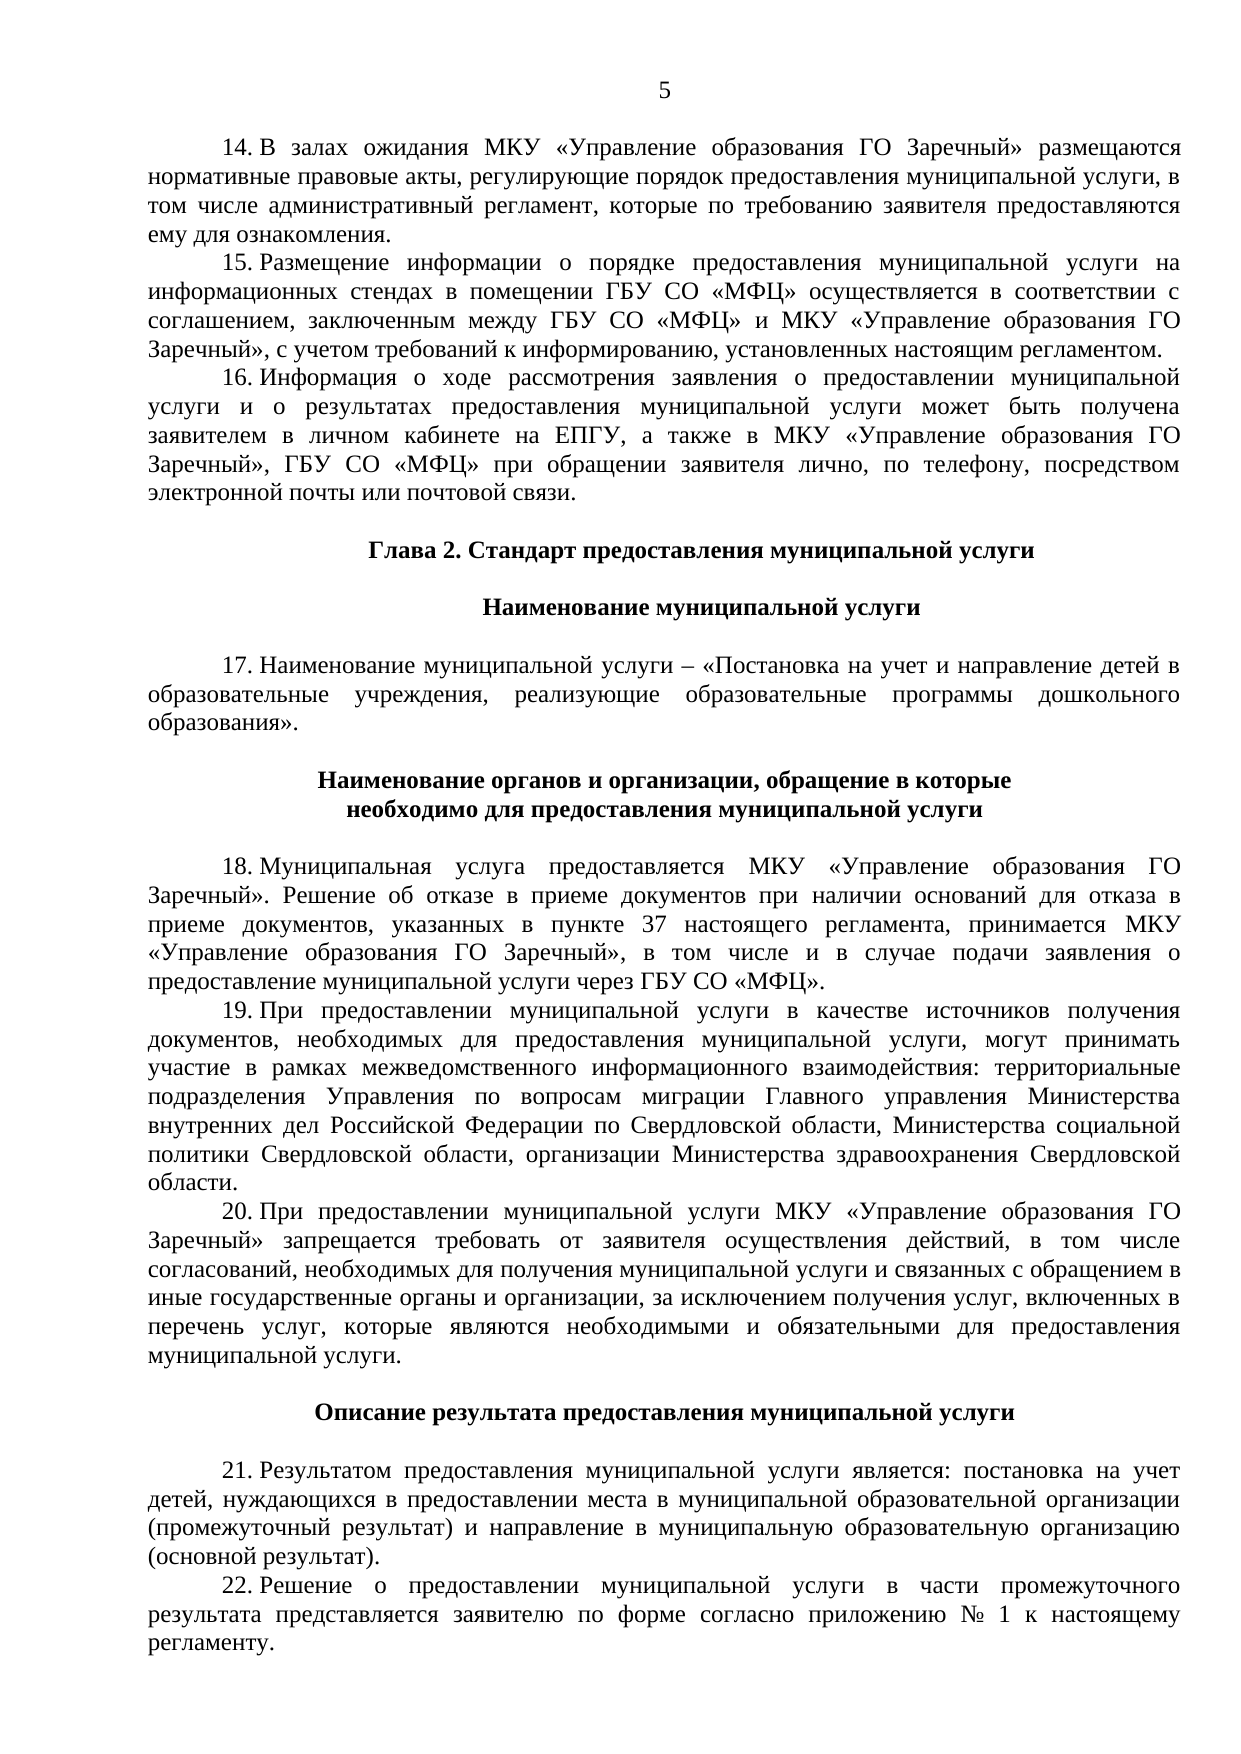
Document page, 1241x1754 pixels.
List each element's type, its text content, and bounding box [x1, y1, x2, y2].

text 20. При предоставлении муниципальной услуги МКУ «Управление образования ГО Заречный» запрещается требовать от заявителя осуществления действий, в том числе согласований, необходимых для получения муниципальной услуги и связанных с обращением в иные государственные органы и организации, за исключением получения услуг, включенных в перечень услуг, которые являются необходимыми и обязательными для предоставления муниципальной услуги. [148, 1196, 1181, 1369]
text 21. Результатом предоставления муниципальной услуги является: постановка на учет детей, нуждающихся в предоставлении места в муниципальной образовательной организации (промежуточный результат) и направление в муниципальную образовательную организацию (основной результат). [148, 1455, 1181, 1570]
text Описание результата предоставления муниципальной услуги [148, 1397, 1181, 1426]
text необходимо для предоставления муниципальной услуги [148, 794, 1181, 822]
text 18. Муниципальная услуга предоставляется МКУ «Управление образования ГО Заречный». Решение об отказе в приеме документов при наличии оснований для отказа в приеме документов, указанных в пункте 37 настоящего регламента, принимается МКУ «Управление образования ГО Заречный», в том числе и в случае подачи заявления о предоставление муниципальной услуги через ГБУ СО «МФЦ». [148, 851, 1181, 995]
text Наименование органов и организации, обращение в которые [148, 765, 1181, 794]
text Глава 2. Стандарт предоставления муниципальной услуги [148, 535, 1240, 564]
text 16. Информация о ходе рассмотрения заявления о предоставлении муниципальной услуги и о результатах предоставления муниципальной услуги может быть получена заявителем в личном кабинете на ЕПГУ, а также в МКУ «Управление образования ГО Заречный», ГБУ СО «МФЦ» при обращении заявителя лично, по телефону, посредством электронной почты или почтовой связи. [148, 362, 1181, 506]
text 15. Размещение информации о порядке предоставления муниципальной услуги на информационных стендах в помещении ГБУ СО «МФЦ» осуществляется в соответствии с соглашением, заключенным между ГБУ СО «МФЦ» и МКУ «Управление образования ГО Заречный», с учетом требований к информированию, установленных настоящим регламентом. [148, 247, 1181, 362]
text 14. В залах ожидания МКУ «Управление образования ГО Заречный» размещаются нормативные правовые акты, регулирующие порядок предоставления муниципальной услуги, в том числе административный регламент, которые по требованию заявителя предоставляются ему для ознакомления. [148, 132, 1181, 247]
text 19. При предоставлении муниципальной услуги в качестве источников получения документов, необходимых для предоставления муниципальной услуги, могут принимать участие в рамках межведомственного информационного взаимодействия: территориальные подразделения Управления по вопросам миграции Главного управления Министерства внутренних дел Российской Федерации по Свердловской области, Министерства социальной политики Свердловской области, организации Министерства здравоохранения Свердловской области. [148, 995, 1181, 1196]
text 22. Решение о предоставлении муниципальной услуги в части промежуточного результата представляется заявителю по форме согласно приложению № 1 к настоящему регламенту. [148, 1570, 1181, 1656]
title 17. Наименование муниципальной услуги – «Постановка на учет и направление детей в образовательные учреждения, реализующие образовательные программы дошкольного образования». [148, 650, 1181, 736]
text Наименование муниципальной услуги [148, 592, 1240, 621]
